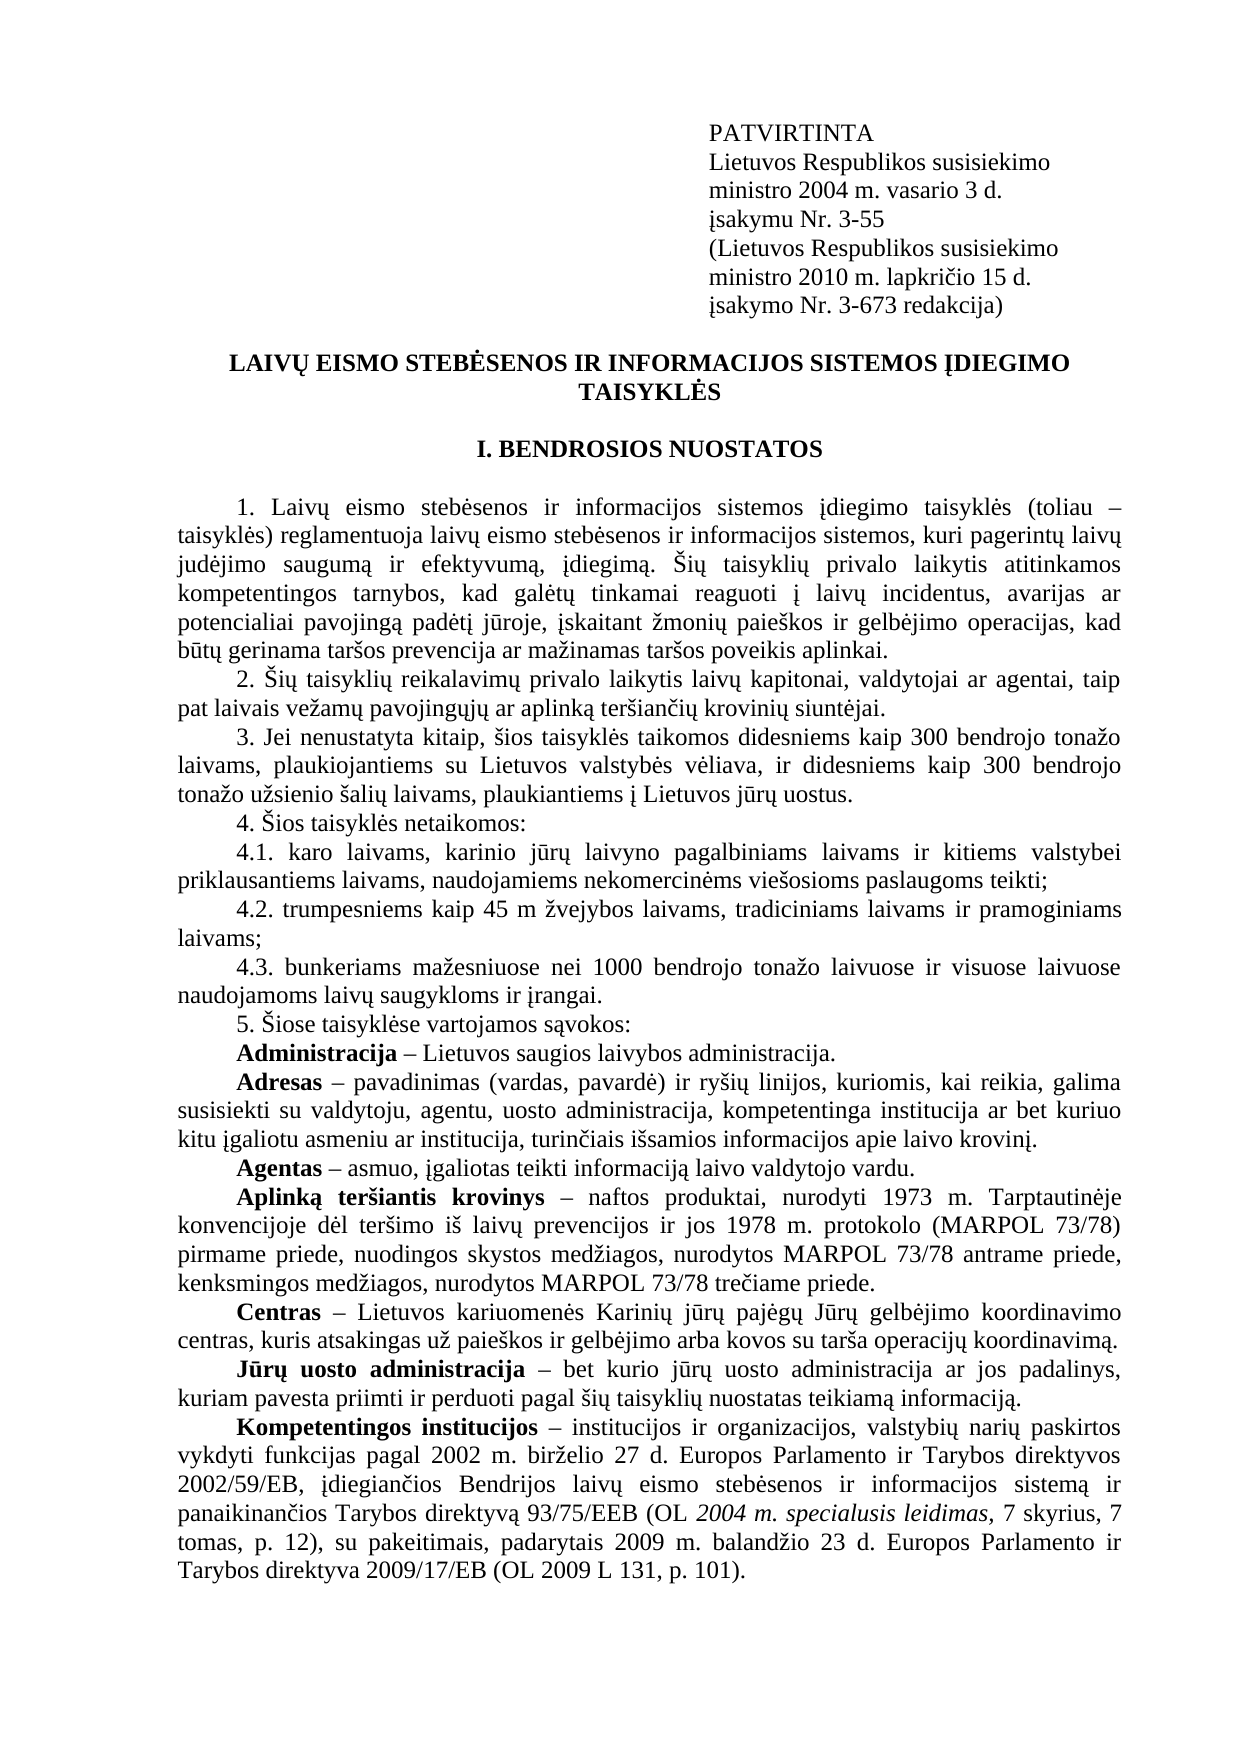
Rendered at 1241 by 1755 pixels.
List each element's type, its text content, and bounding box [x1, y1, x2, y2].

text PATVIRTINTA [709, 118, 1122, 147]
text Aplinką teršiantis krovinys – naftos produktai, nurodyti 1973 m. Tarptautinėje konvencijoje dėl teršimo iš laivų prevencijos ir jos 1978 m. protokolo (MARPOL 73/78) pirmame priede, nuodingos skystos medžiagos, nurodytos MARPOL 73/78 antrame priede, kenksmingos medžiagos, nurodytos MARPOL 73/78 trečiame priede. [177, 1182, 1122, 1297]
text 1. Laivų eismo stebėsenos ir informacijos sistemos įdiegimo taisyklės (toliau – taisyklės) reglamentuoja laivų eismo stebėsenos ir informacijos sistemos, kuri pagerintų laivų judėjimo saugumą ir efektyvumą, įdiegimą. Šių taisyklių privalo laikytis atitinkamos kompetentingos tarnybos, kad galėtų tinkamai reaguoti į laivų incidentus, avarijas ar potencialiai pavojingą padėtį jūroje, įskaitant žmonių paieškos ir gelbėjimo operacijas, kad būtų gerinama taršos prevencija ar mažinamas taršos poveikis aplinkai. [177, 492, 1122, 664]
text Centras – Lietuvos kariuomenės Karinių jūrų pajėgų Jūrų gelbėjimo koordinavimo centras, kuris atsakingas už paieškos ir gelbėjimo arba kovos su tarša operacijų koordinavimą. [177, 1297, 1122, 1354]
text 4.2. trumpesniems kaip 45 m žvejybos laivams, tradiciniams laivams ir pramoginiams laivams; [177, 894, 1122, 952]
text Lietuvos Respublikos susisiekimo [177, 147, 1122, 176]
text (Lietuvos Respublikos susisiekimo [177, 233, 1122, 262]
text Administracija – Lietuvos saugios laivybos administracija. [177, 1038, 1122, 1067]
text 3. Jei nenustatyta kitaip, šios taisyklės taikomos didesniems kaip 300 bendrojo tonažo laivams, plaukiojantiems su Lietuvos valstybės vėliava, ir didesniems kaip 300 bendrojo tonažo užsienio šalių laivams, plaukiantiems į Lietuvos jūrų uostus. [177, 722, 1122, 808]
text įsakymu Nr. 3-55 [177, 204, 1122, 233]
text 5. Šiose taisyklėse vartojamos sąvokos: [177, 1009, 1122, 1038]
text LAIVŲ EISMO STEBĖSENOS IR INFORMACIJOS SISTEMOS ĮDIEGIMO TAISYKLĖS [177, 348, 1122, 406]
text ministro 2010 m. lapkričio 15 d. [177, 262, 1122, 291]
text Agentas – asmuo, įgaliotas teikti informaciją laivo valdytojo vardu. [177, 1153, 1122, 1182]
text 4.1. karo laivams, karinio jūrų laivyno pagalbiniams laivams ir kitiems valstybei priklausantiems laivams, naudojamiems nekomercinėms viešosioms paslaugoms teikti; [177, 837, 1122, 894]
text Kompetentingos institucijos – institucijos ir organizacijos, valstybių narių paskirtos vykdyti funkcijas pagal 2002 m. birželio 27 d. Europos Parlamento ir Tarybos direktyvos 2002/59/EB, įdiegiančios Bendrijos laivų eismo stebėsenos ir informacijos sistemą ir panaikinančios Tarybos direktyvą 93/75/EEB (OL 2004 m. specialusis leidimas, 7 skyrius, 7 tomas, p. 12), su pakeitimais, padarytais 2009 m. balandžio 23 d. Europos Parlamento ir Tarybos direktyva 2009/17/EB (OL 2009 L 131, p. 101). [177, 1412, 1122, 1584]
text Adresas – pavadinimas (vardas, pavardė) ir ryšių linijos, kuriomis, kai reikia, galima susisiekti su valdytoju, agentu, uosto administracija, kompetentinga institucija ar bet kuriuo kitu įgaliotu asmeniu ar institucija, turinčiais išsamios informacijos apie laivo krovinį. [177, 1067, 1122, 1153]
text 2. Šių taisyklių reikalavimų privalo laikytis laivų kapitonai, valdytojai ar agentai, taip pat laivais vežamų pavojingųjų ar aplinką teršiančių krovinių siuntėjai. [177, 664, 1122, 722]
text ministro 2004 m. vasario 3 d. [177, 176, 1122, 204]
text 4. Šios taisyklės netaikomos: [177, 808, 1122, 837]
text I. BENDROSIOS NUOSTATOS [177, 434, 1122, 463]
text įsakymo Nr. 3-673 redakcija) [177, 291, 1122, 319]
text 4.3. bunkeriams mažesniuose nei 1000 bendrojo tonažo laivuose ir visuose laivuose naudojamoms laivų saugykloms ir įrangai. [177, 952, 1122, 1009]
text Jūrų uosto administracija – bet kurio jūrų uosto administracija ar jos padalinys, kuriam pavesta priimti ir perduoti pagal šių taisyklių nuostatas teikiamą informaciją. [177, 1354, 1122, 1412]
